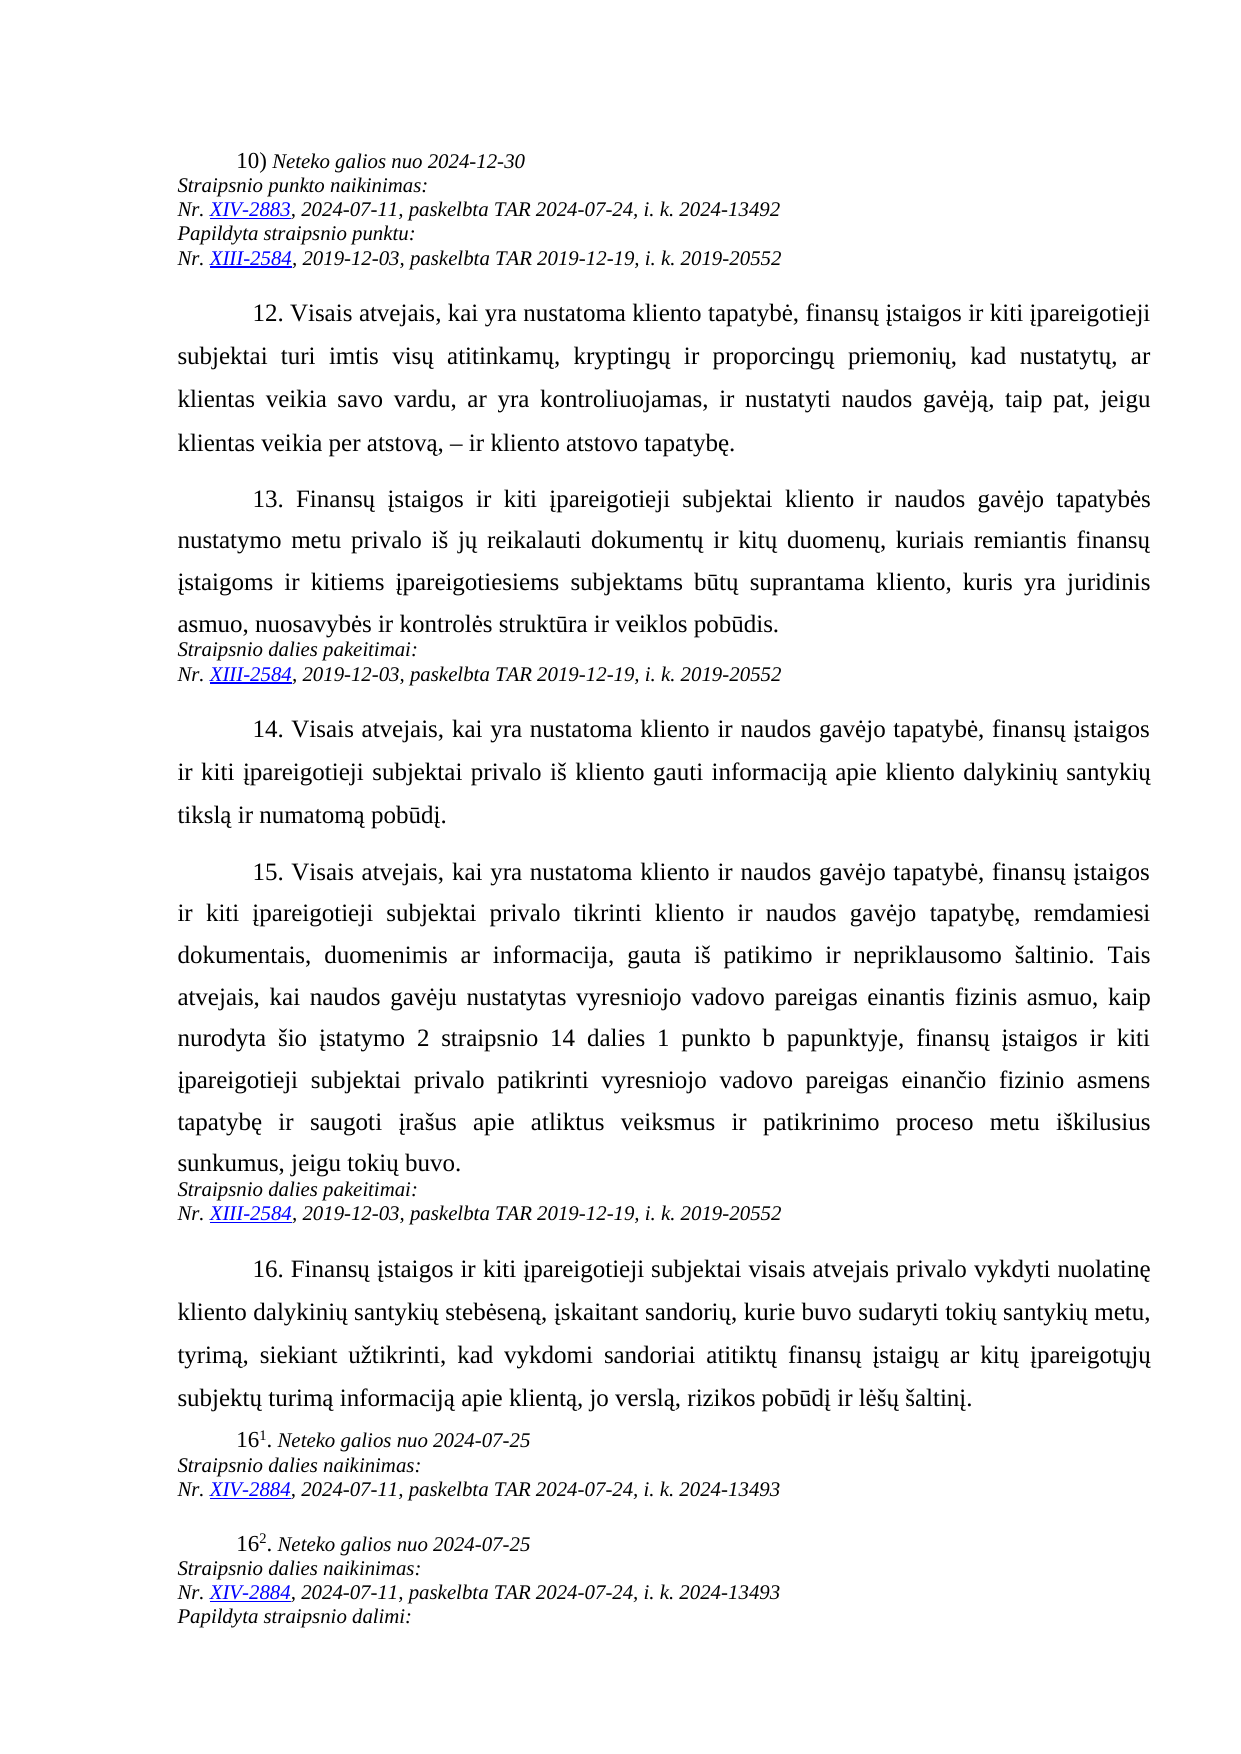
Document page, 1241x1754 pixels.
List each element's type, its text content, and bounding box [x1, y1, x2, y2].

text 15. Visais atvejais, kai yra nustatoma kliento ir naudos gavėjo tapatybė, finansų įstaigos ir kiti įpareigotieji subjektai privalo tikrinti kliento ir naudos gavėjo tapatybę, remdamiesi dokumentais, duomenimis ar informacija, gauta iš patikimo ir nepriklausomo šaltinio. Tais atvejais, kai naudos gavėju nustatytas vyresniojo vadovo pareigas einantis fizinis asmuo, kaip nurodyta šio įstatymo 2 straipsnio 14 dalies 1 punkto b papunktyje, finansų įstaigos ir kiti įpareigotieji subjektai privalo patikrinti vyresniojo vadovo pareigas einančio fizinio asmens tapatybę ir saugoti įrašus apie atliktus veiksmus ir patikrinimo proceso metu iškilusius sunkumus, jeigu tokių buvo. [177, 844, 1152, 1177]
text 12. Visais atvejais, kai yra nustatoma kliento tapatybė, finansų įstaigos ir kiti įpareigotieji subjektai turi imtis visų atitinkamų, kryptingų ir proporcingų priemonių, kad nustatytų, ar klientas veikia savo vardu, ar yra kontroliuojamas, ir nustatyti naudos gavėją, taip pat, jeigu klientas veikia per atstovą, – ir kliento atstovo tapatybę. [177, 298, 1152, 456]
text 16. Finansų įstaigos ir kiti įpareigotieji subjektai visais atvejais privalo vykdyti nuolatinę kliento dalykinių santykių stebėseną, įskaitant sandorių, kurie buvo sudaryti tokių santykių metu, tyrimą, siekiant užtikrinti, kad vykdomi sandoriai atitiktų finansų įstaigų ar kitų įpareigotųjų subjektų turimą informaciją apie klientą, jo verslą, rizikos pobūdį ir lėšų šaltinį. [177, 1254, 1152, 1412]
text Nr. XIII-2584, 2019-12-03, paskelbta TAR 2019-12-19, i. k. 2019-20552 [177, 1201, 1152, 1225]
text 14. Visais atvejais, kai yra nustatoma kliento ir naudos gavėjo tapatybė, finansų įstaigos ir kiti įpareigotieji subjektai privalo iš kliento gauti informaciją apie kliento dalykinių santykių tikslą ir numatomą pobūdį. [177, 714, 1152, 829]
text 10) Neteko galios nuo 2024-12-30 [177, 147, 1152, 173]
text Nr. XIII-2584, 2019-12-03, paskelbta TAR 2019-12-19, i. k. 2019-20552 [177, 245, 1152, 269]
text Straipsnio dalies naikinimas: [177, 1556, 1152, 1580]
text Nr. XIV-2884, 2024-07-11, paskelbta TAR 2024-07-24, i. k. 2024-13493 [177, 1580, 1152, 1604]
text Straipsnio punkto naikinimas: [177, 173, 1152, 197]
text Papildyta straipsnio dalimi: [177, 1604, 1152, 1628]
text Straipsnio dalies pakeitimai: [177, 637, 1152, 661]
text Nr. XIV-2884, 2024-07-11, paskelbta TAR 2024-07-24, i. k. 2024-13493 [177, 1477, 1152, 1501]
text Papildyta straipsnio punktu: [177, 221, 1152, 245]
text Straipsnio dalies pakeitimai: [177, 1177, 1152, 1201]
text 13. Finansų įstaigos ir kiti įpareigotieji subjektai kliento ir naudos gavėjo tapatybės nustatymo metu privalo iš jų reikalauti dokumentų ir kitų duomenų, kuriais remiantis finansų įstaigoms ir kitiems įpareigotiesiems subjektams būtų suprantama kliento, kuris yra juridinis asmuo, nuosavybės ir kontrolės struktūra ir veiklos pobūdis. [177, 471, 1152, 637]
text Nr. XIV-2883, 2024-07-11, paskelbta TAR 2024-07-24, i. k. 2024-13492 [177, 197, 1152, 221]
text 162. Neteko galios nuo 2024-07-25 [177, 1529, 1152, 1556]
text 161. Neteko galios nuo 2024-07-25 [177, 1426, 1152, 1453]
text Straipsnio dalies naikinimas: [177, 1453, 1152, 1477]
text Nr. XIII-2584, 2019-12-03, paskelbta TAR 2019-12-19, i. k. 2019-20552 [177, 661, 1152, 686]
